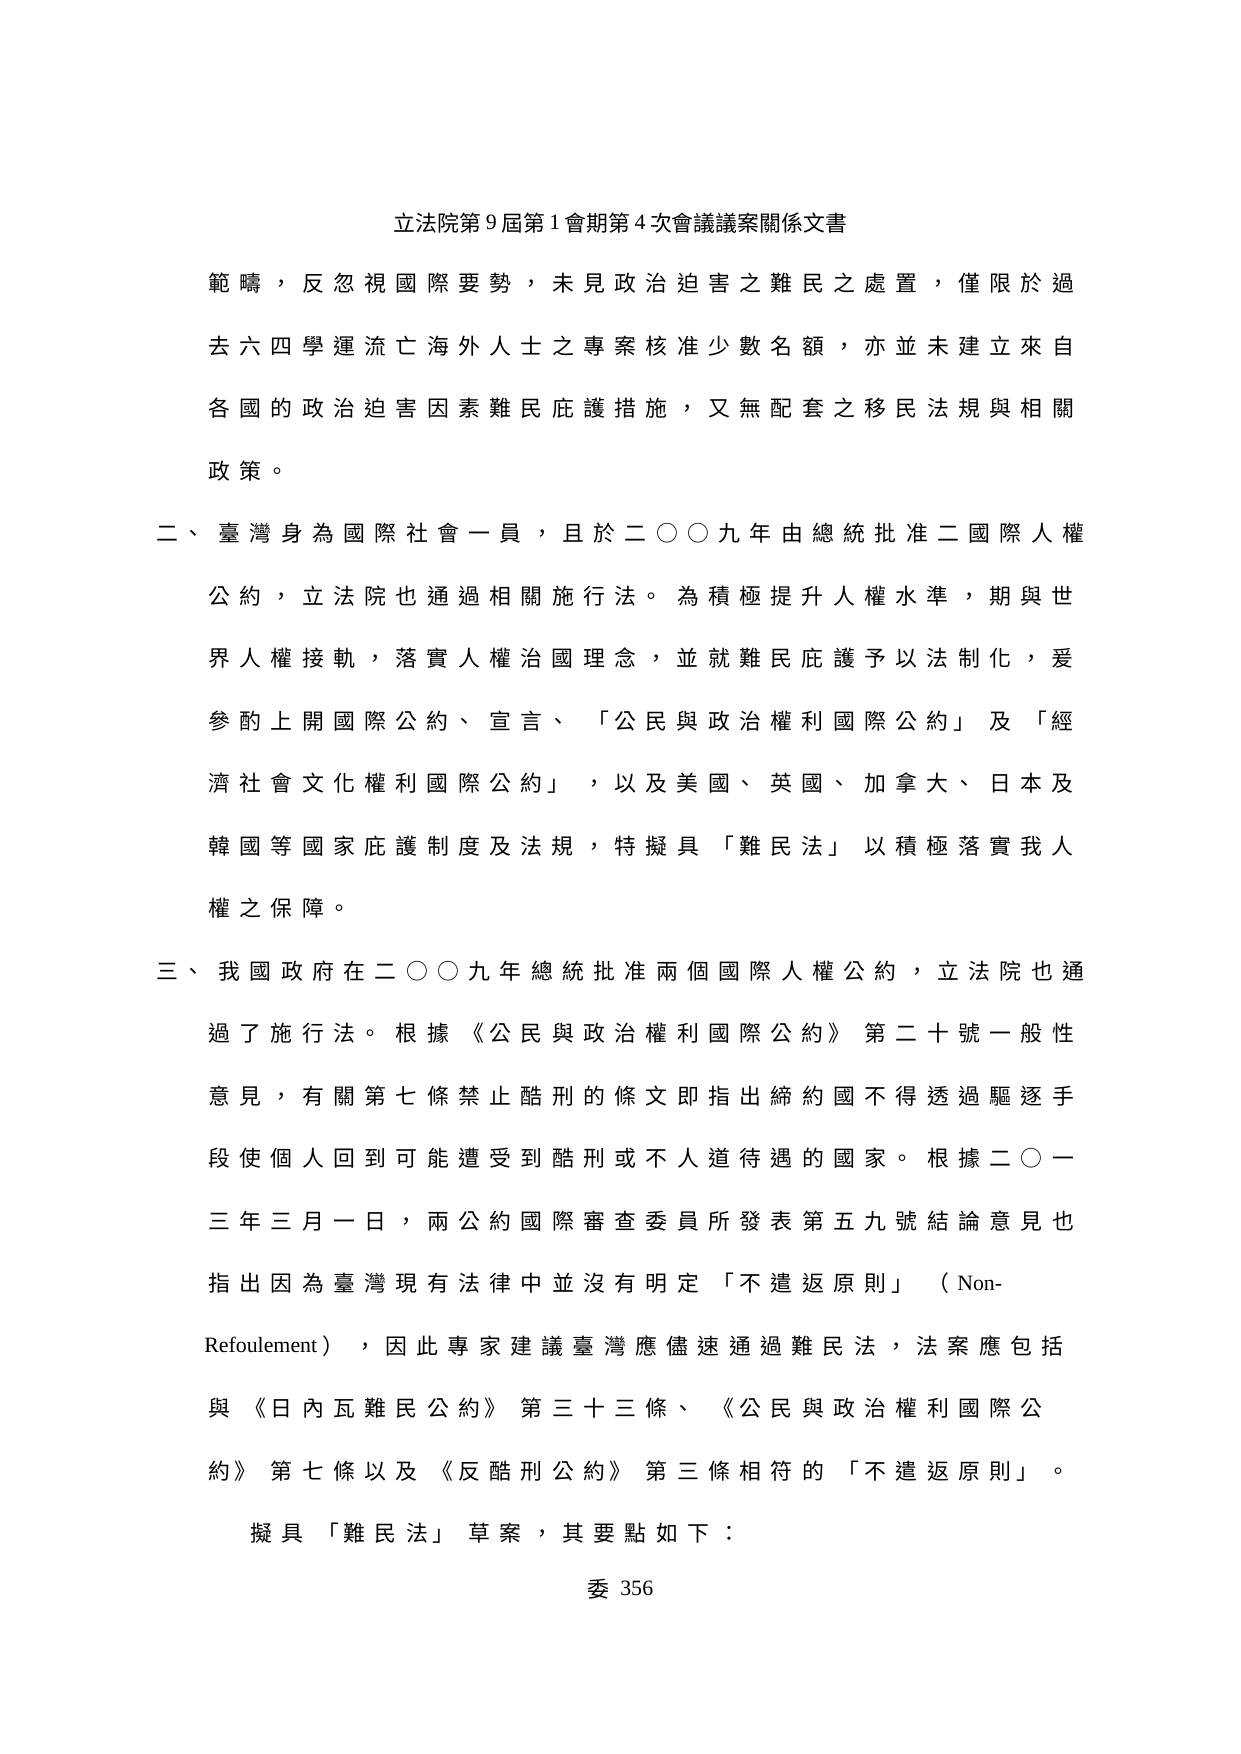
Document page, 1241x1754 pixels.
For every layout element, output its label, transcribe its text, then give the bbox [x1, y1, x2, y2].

text 擬具「難民法」草案，其要點如下： [195, 1501, 1089, 1563]
text 三、我國政府在二○○九年總統批准兩個國際人權公約，立法院也通過了施行法。根據《公民與政治權利國際公約》第二十號一般性意見，有關第七條禁止酷刑的條文即指出締約國不得透過驅逐手段使個人回到可能遭受到酷刑或不人道待遇的國家。根據二○一三年三月一日，兩公約國際審查委員所發表第五九號結論意見也指出因為臺灣現有法律中並沒有明定「不遣返原則」（Non-Refoulement），因此專家建議臺灣應儘速通過難民法，法案應包括與《日內瓦難民公約》第三十三條、《公民與政治權利國際公約》第七條以及《反酷刑公約》第三條相符的「不遣返原則」。 [151, 938, 1089, 1501]
text 二、臺灣身為國際社會一員，且於二○○九年由總統批准二國際人權公約，立法院也通過相關施行法。為積極提升人權水準，期與世界人權接軌，落實人權治國理念，並就難民庇護予以法制化，爰參酌上開國際公約、宣言、「公民與政治權利國際公約」及「經濟社會文化權利國際公約」，以及美國、英國、加拿大、日本及韓國等國家庇護制度及法規，特擬具「難民法」以積極落實我人權之保障。 [151, 501, 1089, 938]
text 範疇，反忽視國際要勢，未見政治迫害之難民之處置，僅限於過去六四學運流亡海外人士之專案核准少數名額，亦並未建立來自各國的政治迫害因素難民庇護措施，又無配套之移民法規與相關政策。 [151, 251, 1089, 501]
